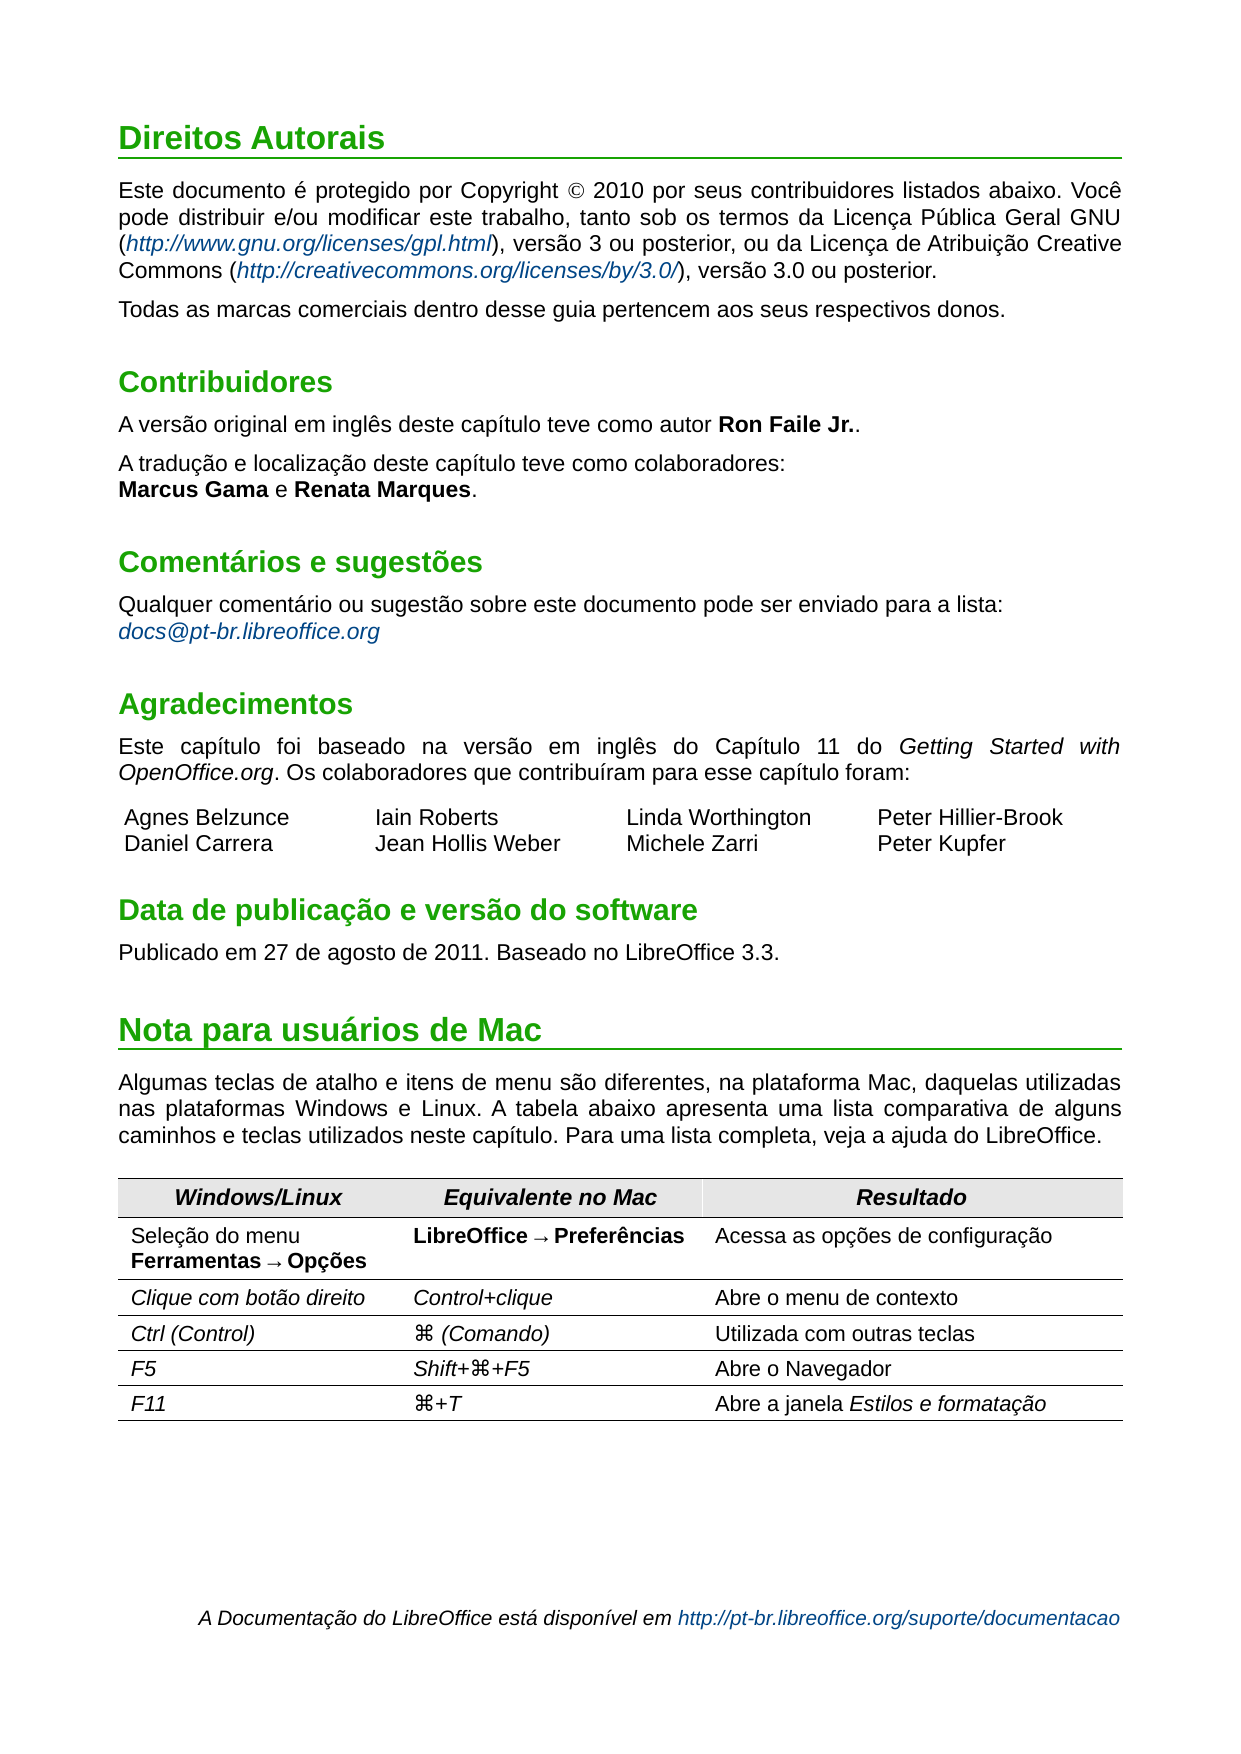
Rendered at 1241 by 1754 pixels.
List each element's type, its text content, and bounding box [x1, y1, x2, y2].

text Algumas teclas de atalho e itens de menu são diferentes, na plataforma Mac, daquelas utilizadas nas plataformas Windows e Linux. A tabela abaixo apresenta uma lista comparativa de alguns caminhos e teclas utilizados neste capítulo. Para uma lista completa, veja a ajuda do LibreOffice. [118, 1069, 1122, 1148]
text Todas as marcas comerciais dentro desse guia pertencem aos seus respectivos donos. [118, 296, 1122, 322]
text Contribuidores [118, 364, 1122, 398]
table_header Peter Hillier-Brook Peter Kupfer [871, 798, 1122, 862]
text Este documento é protegido por Copyright © 2010 por seus contribuidores listados abaixo. Você pode distribuir e/ou modificar este trabalho, tanto sob os termos da Licença Pública Geral GNU (http://www.gnu.org/licenses/gpl.html), versão 3 ou posterior, ou da Licença de Atribuição Creative Commons (http://creativecommons.org/licenses/by/3.0/), versão 3.0 ou posterior. [118, 177, 1122, 283]
text Agradecimentos [118, 686, 1122, 721]
text Qualquer comentário ou sugestão sobre este documento pode ser enviado para a lista: docs@pt-br.libreoffice.org [118, 591, 1122, 644]
table_cell Utilizada com outras teclas [703, 1316, 1123, 1350]
text A versão original em inglês deste capítulo teve como autor Ron Faile Jr.. [118, 411, 1122, 437]
table_cell Abre a janela Estilos e formatação [703, 1386, 1123, 1420]
table_header Agnes Belzunce Daniel Carrera [118, 798, 369, 862]
table_cell Ctrl (Control) [118, 1316, 401, 1350]
subtitle Direitos Autorais [118, 118, 1122, 157]
table_cell z (Comando) [401, 1316, 702, 1350]
table_cell LibreOffice → Preferências [401, 1218, 702, 1279]
text A tradução e localização deste capítulo teve como colaboradores: Marcus Gama e Renata Marques. [118, 450, 1122, 502]
table_cell z+T [401, 1386, 702, 1420]
table_cell Control+clique [401, 1280, 702, 1314]
table_cell Shift+z+F5 [401, 1351, 702, 1385]
table_cell F11 [118, 1386, 401, 1420]
subtitle Nota para usuários de Mac [118, 1009, 1122, 1048]
table_cell Acessa as opções de configuração [703, 1218, 1123, 1279]
text Comentários e sugestões [118, 544, 1122, 579]
text Este capítulo foi baseado na versão em inglês do Capítulo 11 do Getting Started with OpenOffice.org. Os colaboradores que contribuíram para esse capítulo foram: [118, 733, 1122, 786]
table_header Linda Worthington Michele Zarri [620, 798, 871, 862]
table_cell Clique com botão direito [118, 1280, 401, 1314]
table_header Iain Roberts Jean Hollis Weber [369, 798, 620, 862]
text Publicado em 27 de agosto de 2011. Baseado no LibreOffice 3.3. [118, 939, 1122, 965]
table_cell Seleção do menu Ferramentas → Opções [118, 1218, 401, 1279]
table_header Resultado [703, 1179, 1123, 1217]
table_cell Abre o Navegador [703, 1351, 1123, 1385]
table_cell Abre o menu de contexto [703, 1280, 1123, 1314]
table_header Equivalente no Mac [401, 1179, 702, 1217]
table_header Windows/Linux [118, 1179, 401, 1217]
text Data de publicação e versão do software [118, 892, 1122, 926]
table_cell F5 [118, 1351, 401, 1385]
